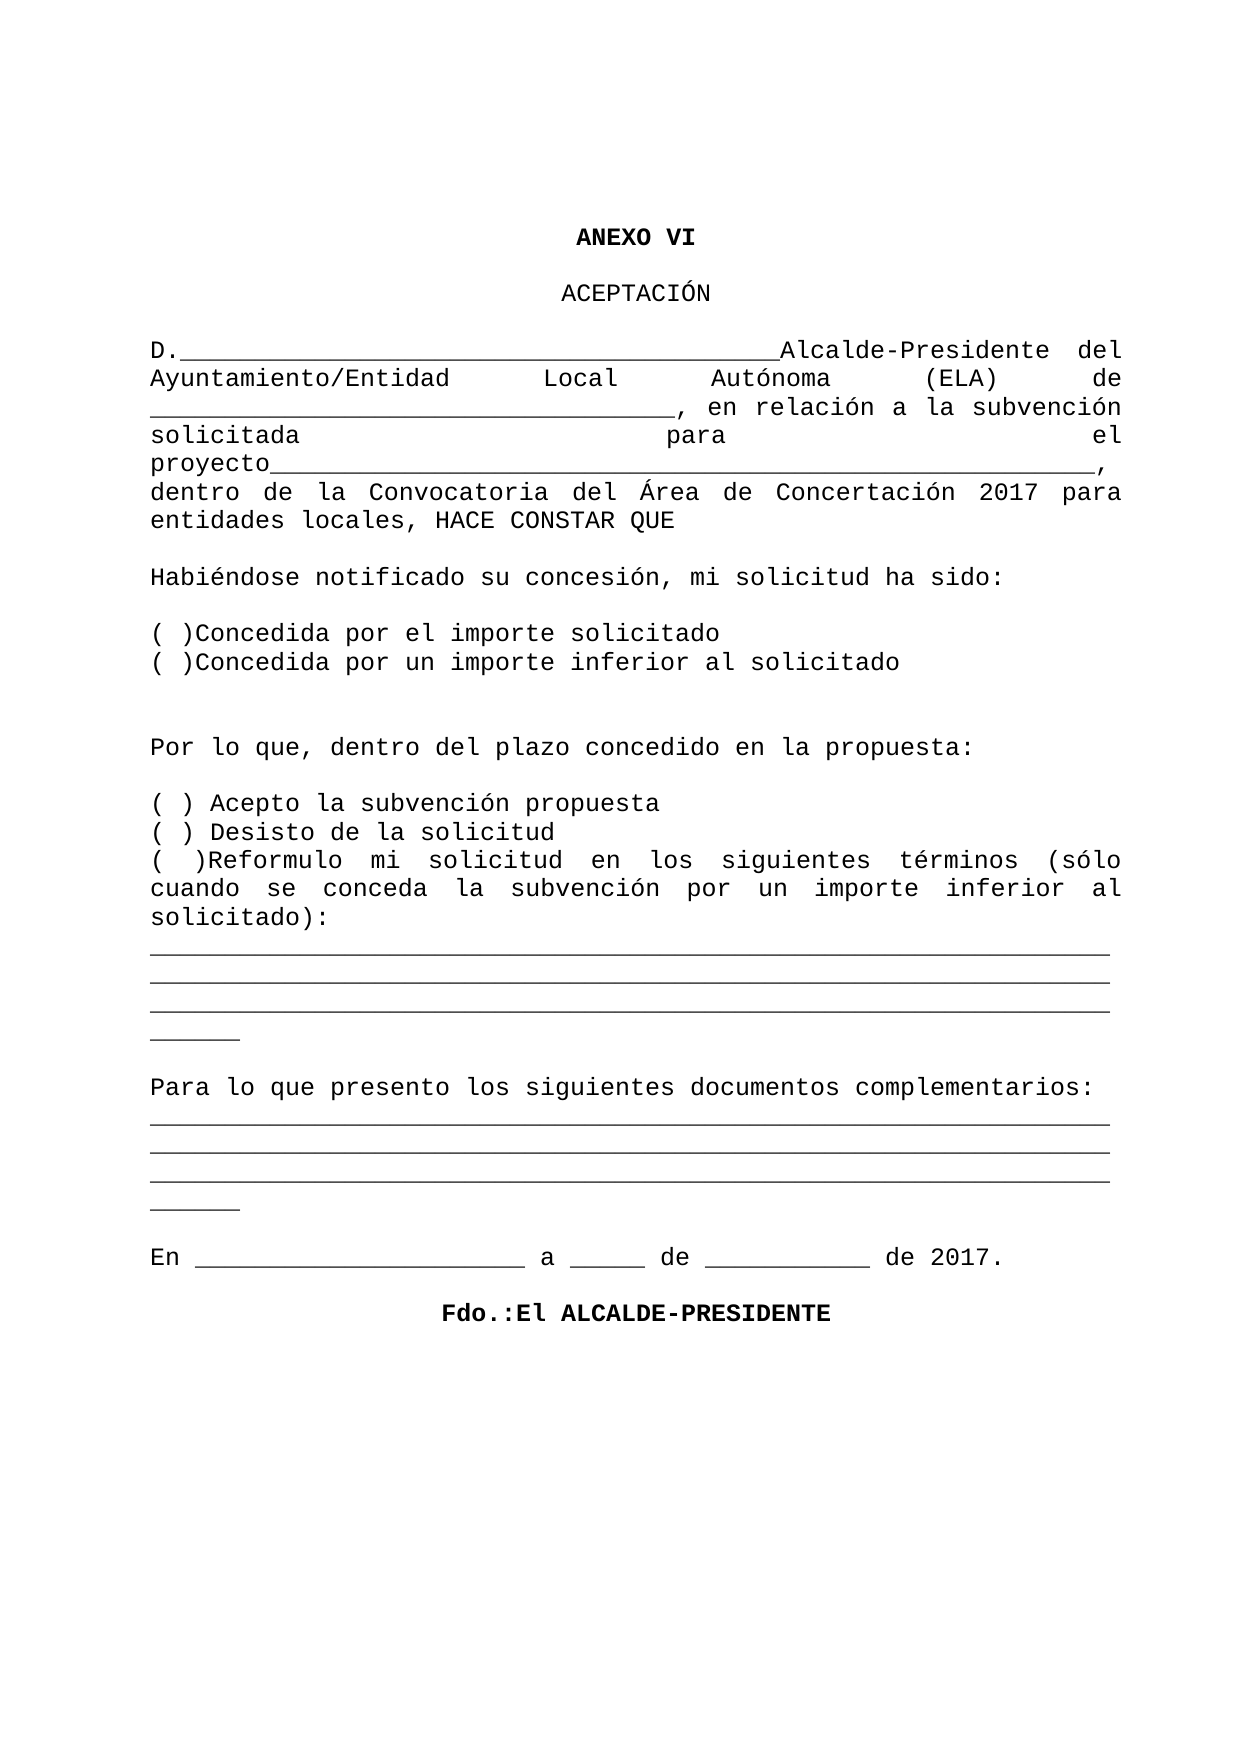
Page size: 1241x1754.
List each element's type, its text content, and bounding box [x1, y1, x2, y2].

text ( ) Desisto de la solicitud [150, 819, 1122, 848]
text Habiéndose notificado su concesión, mi solicitud ha sido: [150, 564, 1122, 593]
text ACEPTACIÓN [150, 281, 1122, 309]
text Por lo que, dentro del plazo concedido en la propuesta: [150, 734, 1122, 763]
text ______________________________________________________________________________________________________________________________________________________________________________________________________ [150, 933, 1122, 1046]
text ( )Concedida por un importe inferior al solicitado [150, 649, 1122, 678]
text D.________________________________________Alcalde-Presidente del Ayuntamiento/Entidad Local Autónoma (ELA) de ___________________________________, en relación a la subvención solicitada para el proyecto_______________________________________________________, dentro de la Convocatoria del Área de Concertación 2017 para entidades locales, HACE CONSTAR QUE [150, 338, 1122, 536]
text ( )Reformulo mi solicitud en los siguientes términos (sólo cuando se conceda la subvención por un importe inferior al solicitado): [150, 848, 1122, 933]
text ( )Concedida por el importe solicitado [150, 621, 1122, 649]
text ANEXO VI [150, 224, 1122, 253]
text ______________________________________________________________________________________________________________________________________________________________________________________________________ [150, 1103, 1122, 1216]
text Fdo.:El ALCALDE-PRESIDENTE [150, 1301, 1122, 1329]
text Para lo que presento los siguientes documentos complementarios: [150, 1074, 1122, 1103]
text ( ) Acepto la subvención propuesta [150, 791, 1122, 819]
text En ______________________ a _____ de ___________ de 2017. [150, 1244, 1122, 1273]
